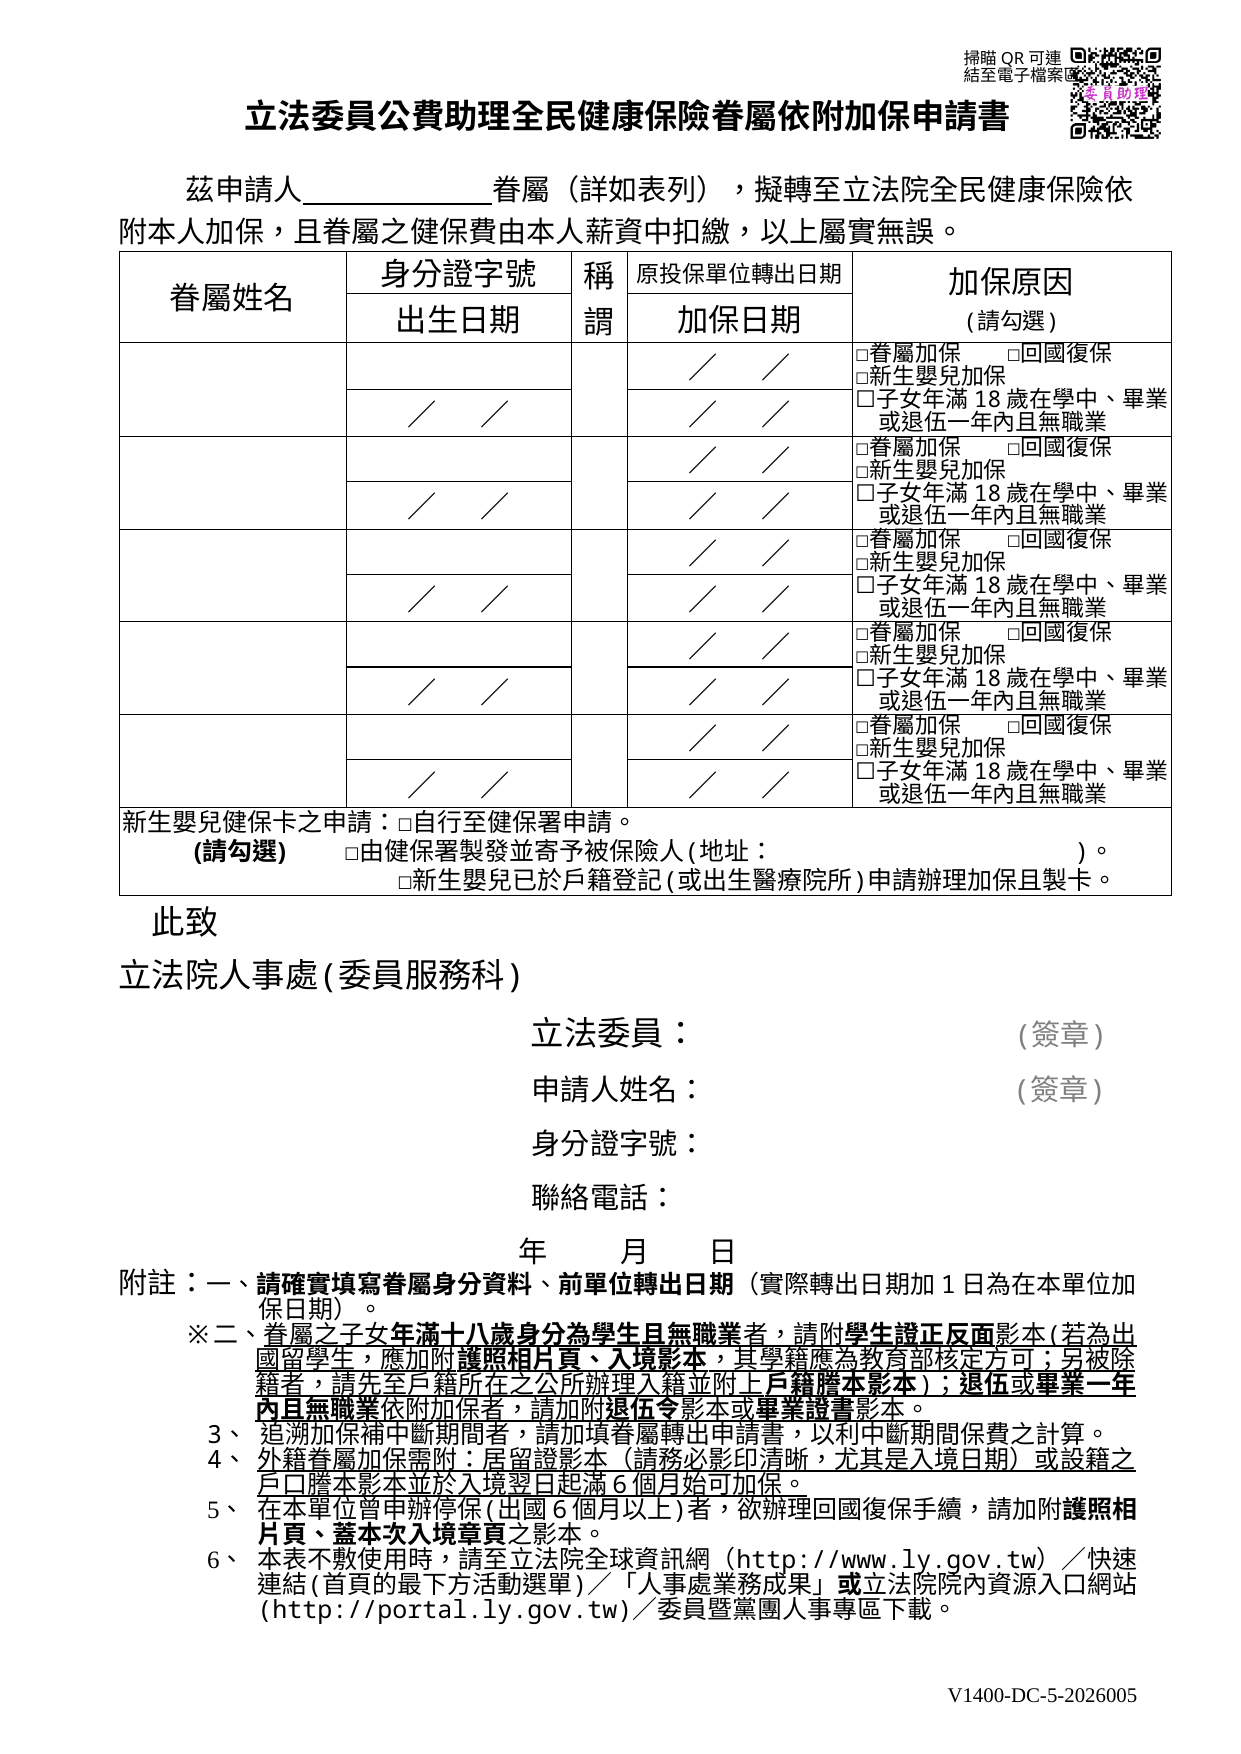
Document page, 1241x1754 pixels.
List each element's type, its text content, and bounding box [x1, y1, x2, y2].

list 外籍眷屬加保需附：居留證影本（請務必影印清晰，尤其是入境日期）或設籍之戶口謄本影本並於入境翌日起滿6個月始可加保。 [763, 1448, 1137, 1498]
table_cell [120, 622, 346, 714]
text 立法委員公費助理全民健康保險眷屬依附加保申請書 [118, 90, 1066, 138]
table_cell ／ ／ [628, 715, 852, 759]
list 外籍眷屬加保需附：居留證影本（請務必影印清晰，尤其是入境日期）或設籍之戶口謄本影本並於入境翌日起滿6個月始可加保。 [875, 1448, 988, 1470]
text 申請人姓名： (簽章) [531, 1057, 1137, 1111]
text 立法院人事處(委員服務科) [118, 949, 1137, 998]
table_cell [347, 622, 571, 666]
table_cell 加保日期 [628, 294, 852, 342]
table_header 原投保單位轉出日期 [628, 252, 852, 293]
text 茲申請人 眷屬（詳如表列），擬轉至立法院全民健康保險依附本人加保，且眷屬之健保費由本人薪資中扣繳，以上屬實無誤。 [118, 167, 1137, 251]
table_cell [347, 343, 571, 389]
table_cell [347, 530, 571, 574]
table_cell [120, 530, 346, 621]
table_cell ／ ／ [347, 482, 571, 528]
table_cell [120, 715, 346, 807]
table_cell ／ ／ [628, 575, 852, 621]
list 外籍眷屬加保需附：居留證影本（請務必影印清晰，尤其是入境日期）或設籍之戶口謄本影本並於入境翌日起滿6個月始可加保。 [260, 1472, 343, 1495]
text ※二、眷屬之子女年滿十八歲身分為學生且無職業者，請附學生證正反面影本(若為出國留學生，應加附護照相片頁、入境影本，其學籍應為教育部核定方可；另被除籍者，請先至戶籍所在之公所辦理入籍並附上戶籍謄本影本)；退伍或畢業一年內且無職業依附加保者，請加附退伍令影本或畢業證書影本。 [540, 1347, 693, 1370]
table_cell [572, 622, 627, 714]
table_cell [572, 530, 627, 621]
table_cell [347, 715, 571, 759]
table_cell [120, 343, 346, 436]
list 追溯加保補中斷期間者，請加填眷屬轉出申請書，以利中斷期間保費之計算。 [207, 1423, 1137, 1448]
list 外籍眷屬加保需附：居留證影本（請務必影印清晰，尤其是入境日期）或設籍之戶口謄本影本並於入境翌日起滿6個月始可加保。 [685, 1472, 737, 1495]
table_cell ☐眷屬加保 ☐回國復保 ☐新生嬰兒加保 ☐子女年滿18歲在學中、畢業或退伍一年內且無職業 [853, 437, 1171, 528]
table_cell ／ ／ [347, 575, 571, 621]
table_cell ／ ／ [628, 482, 852, 528]
table_cell ／ ／ [628, 622, 852, 666]
text ※二、眷屬之子女年滿十八歲身分為學生且無職業者，請附學生證正反面影本(若為出國留學生，應加附護照相片頁、入境影本，其學籍應為教育部核定方可；另被除籍者，請先至戶籍所在之公所辦理入籍並附上戶籍謄本影本)；退伍或畢業一年內且無職業依附加保者，請加附退伍令影本或畢業證書影本。 [183, 1323, 310, 1423]
table_cell ／ ／ [347, 668, 571, 714]
table_cell [572, 715, 627, 807]
list 在本單位曾申辦停保(出國6個月以上)者，欲辦理回國復保手續，請加附護照相片頁、蓋本次入境章頁之影本。 [207, 1498, 1137, 1548]
table_header 身分證字號 [347, 252, 571, 293]
text 身分證字號： [531, 1111, 1137, 1165]
table_cell [572, 343, 627, 436]
text 聯絡電話： [531, 1165, 1137, 1219]
text 立法委員： (簽章) [531, 1002, 1137, 1057]
table_cell ☐眷屬加保 ☐回國復保 ☐新生嬰兒加保 ☐子女年滿18歲在學中、畢業或退伍一年內且無職業 [853, 343, 1171, 436]
text 年 月 日 [118, 1219, 1137, 1273]
table_cell ☐眷屬加保 ☐回國復保 ☐新生嬰兒加保 ☐子女年滿18歲在學中、畢業或退伍一年內且無職業 [853, 715, 1171, 807]
table_cell ☐眷屬加保 ☐回國復保 ☐新生嬰兒加保 ☐子女年滿18歲在學中、畢業或退伍一年內且無職業 [853, 622, 1171, 714]
list 外籍眷屬加保需附：居留證影本（請務必影印清晰，尤其是入境日期）或設籍之戶口謄本影本並於入境翌日起滿6個月始可加保。 [207, 1448, 274, 1498]
list 外籍眷屬加保需附：居留證影本（請務必影印清晰，尤其是入境日期）或設籍之戶口謄本影本並於入境翌日起滿6個月始可加保。 [438, 1472, 563, 1495]
table_cell ／ ／ [628, 343, 852, 389]
table_cell ／ ／ [347, 390, 571, 436]
table_header 加保原因 (請勾選) [853, 252, 1171, 342]
table_header 眷屬姓名 [120, 252, 346, 342]
table_cell ／ ／ [628, 530, 852, 574]
table_header 稱謂 [572, 252, 627, 342]
text 此致 [118, 896, 1137, 944]
table_cell ／ ／ [628, 760, 852, 807]
table_cell 出生日期 [347, 294, 571, 342]
table_cell [347, 437, 571, 481]
table_cell ／ ／ [628, 668, 852, 714]
list 本表不敷使用時，請至立法院全球資訊網（http://www.ly.gov.tw）／快速連結(首頁的最下方活動選單)／「人事處業務成果」或立法院院內資源入口網站(http://portal.ly.gov.tw)／委員暨黨團人事專區下載。 [207, 1548, 1137, 1623]
table_cell 新生嬰兒健保卡之申請：☐自行至健保署申請。 (請勾選) ☐由健保署製發並寄予被保險人(地址： )。 ☐新生嬰兒已於戶籍登記(或出生醫療院所)申請辦理加保且製卡。 [120, 808, 1171, 895]
text ※二、眷屬之子女年滿十八歲身分為學生且無職業者，請附學生證正反面影本(若為出國留學生，應加附護照相片頁、入境影本，其學籍應為教育部核定方可；另被除籍者，請先至戶籍所在之公所辦理入籍並附上戶籍謄本影本)；退伍或畢業一年內且無職業依附加保者，請加附退伍令影本或畢業證書影本。 [893, 1347, 1137, 1423]
text 附註：一、請確實填寫眷屬身分資料、前單位轉出日期（實際轉出日期加1日為在本單位加保日期）。 [118, 1273, 1137, 1323]
table_cell ☐眷屬加保 ☐回國復保 ☐新生嬰兒加保 ☐子女年滿18歲在學中、畢業或退伍一年內且無職業 [853, 530, 1171, 621]
table_cell [120, 437, 346, 528]
table_cell ／ ／ [628, 390, 852, 436]
text ※二、眷屬之子女年滿十八歲身分為學生且無職業者，請附學生證正反面影本(若為出國留學生，應加附護照相片頁、入境影本，其學籍應為教育部核定方可；另被除籍者，請先至戶籍所在之公所辦理入籍並附上戶籍謄本影本)；退伍或畢業一年內且無職業依附加保者，請加附退伍令影本或畢業證書影本。 [605, 1371, 725, 1395]
text ※二、眷屬之子女年滿十八歲身分為學生且無職業者，請附學生證正反面影本(若為出國留學生，應加附護照相片頁、入境影本，其學籍應為教育部核定方可；另被除籍者，請先至戶籍所在之公所辦理入籍並附上戶籍謄本影本)；退伍或畢業一年內且無職業依附加保者，請加附退伍令影本或畢業證書影本。 [733, 1372, 791, 1420]
table_cell [572, 437, 627, 528]
list 外籍眷屬加保需附：居留證影本（請務必影印清晰，尤其是入境日期）或設籍之戶口謄本影本並於入境翌日起滿6個月始可加保。 [665, 1448, 795, 1470]
table_cell ／ ／ [347, 760, 571, 807]
table_cell ／ ／ [628, 437, 852, 481]
list 外籍眷屬加保需附：居留證影本（請務必影印清晰，尤其是入境日期）或設籍之戶口謄本影本並於入境翌日起滿6個月始可加保。 [521, 1448, 594, 1470]
